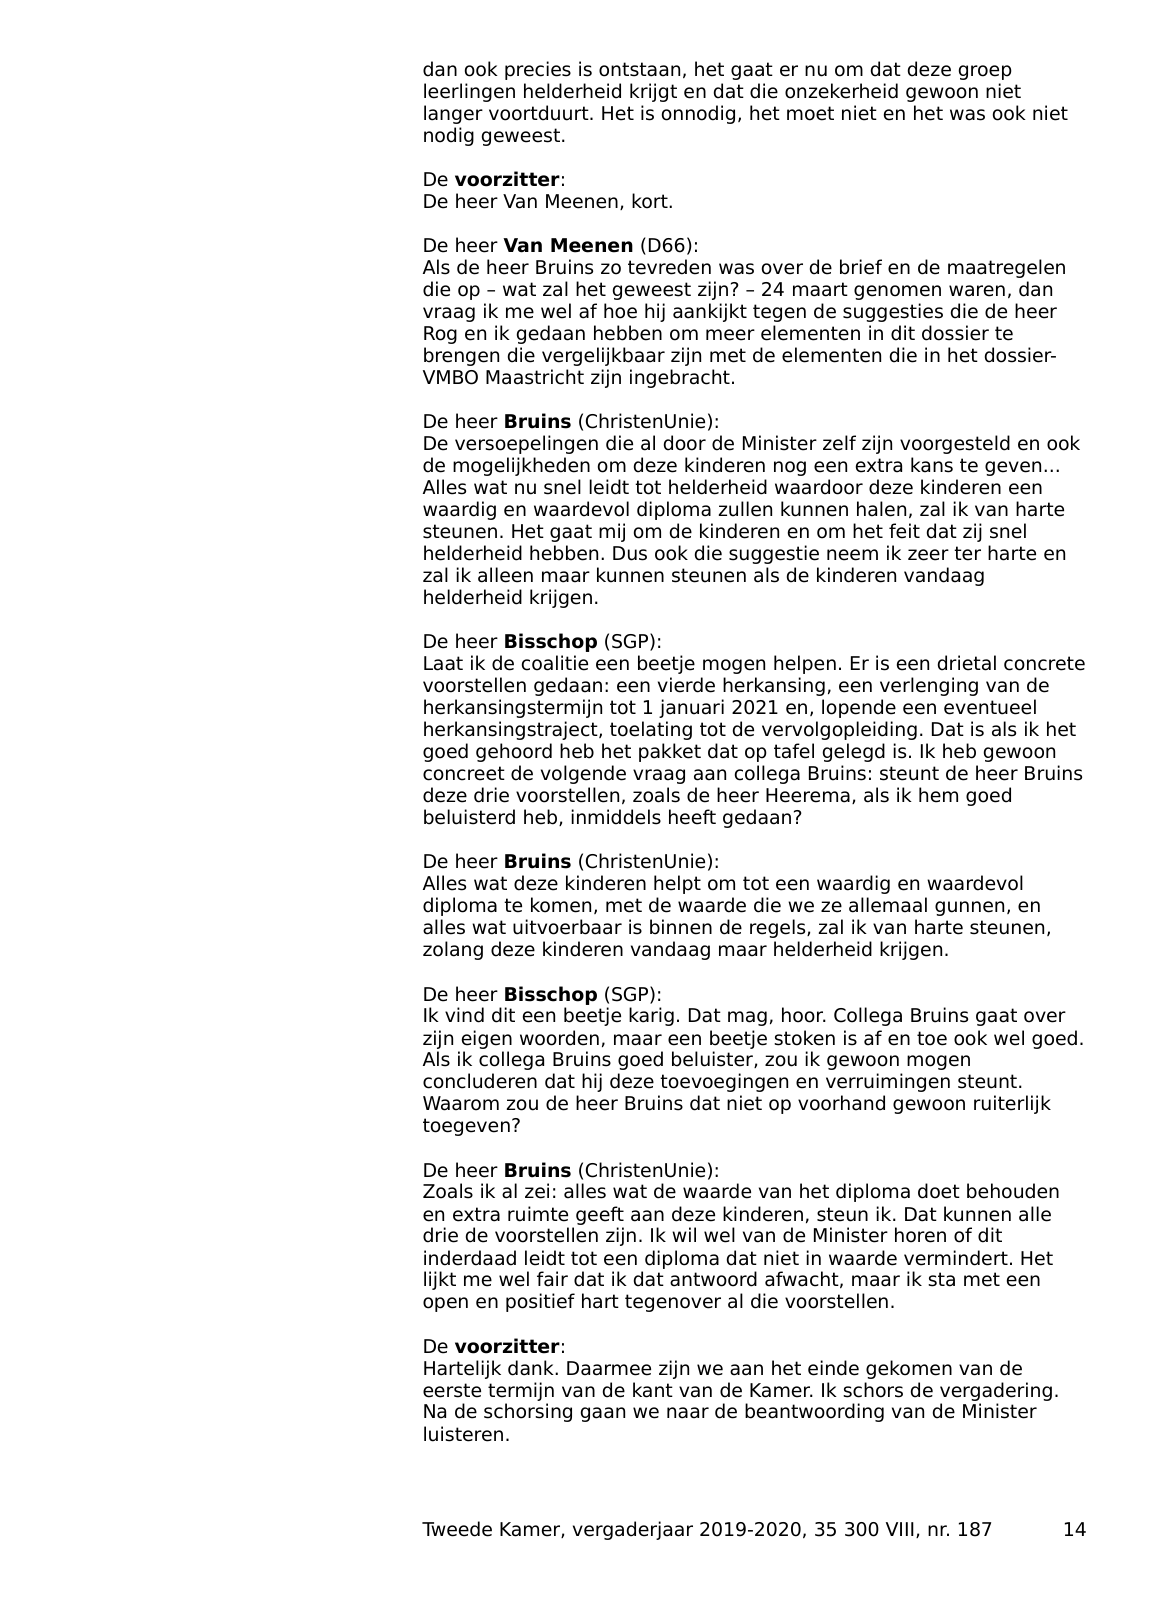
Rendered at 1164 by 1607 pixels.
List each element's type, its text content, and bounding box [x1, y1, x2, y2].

text Zoals ik al zei: alles wat de waarde van het diploma doet behouden en extra ruimte geeft aan deze kinderen, steun ik. Dat kunnen alle drie de voorstellen zijn. Ik wil wel van de Minister horen of dit inderdaad leidt tot een diploma dat niet in waarde vermindert. Het lijkt me wel fair dat ik dat antwoord afwacht, maar ik sta met een open en positief hart tegenover al die voorstellen. [422, 1181, 1087, 1313]
text De heer Bisschop (SGP): [422, 631, 1087, 653]
text De heer Van Meenen (D66): [422, 235, 1087, 257]
text De voorzitter: [422, 1336, 1087, 1357]
text De heer Bisschop (SGP): [422, 983, 1087, 1005]
text De heer Bruins (ChristenUnie): [422, 411, 1087, 433]
text Alles wat deze kinderen helpt om tot een waardig en waardevol diploma te komen, met de waarde die we ze allemaal gunnen, en alles wat uitvoerbaar is binnen de regels, zal ik van harte steunen, zolang deze kinderen vandaag maar helderheid krijgen. [422, 873, 1087, 961]
text Laat ik de coalitie een beetje mogen helpen. Er is een drietal concrete voorstellen gedaan: een vierde herkansing, een verlenging van de herkansingstermijn tot 1 januari 2021 en, lopende een eventueel herkansingstraject, toelating tot de vervolgopleiding. Dat is als ik het goed gehoord heb het pakket dat op tafel gelegd is. Ik heb gewoon concreet de volgende vraag aan collega Bruins: steunt de heer Bruins deze drie voorstellen, zoals de heer Heerema, als ik hem goed beluisterd heb, inmiddels heeft gedaan? [422, 653, 1087, 829]
text De heer Van Meenen, kort. [422, 191, 1087, 213]
text De heer Bruins (ChristenUnie): [422, 851, 1087, 873]
text De heer Bruins (ChristenUnie): [422, 1159, 1087, 1181]
text De voorzitter: [422, 169, 1087, 191]
text Als de heer Bruins zo tevreden was over de brief en de maatregelen die op – wat zal het geweest zijn? – 24 maart genomen waren, dan vraag ik me wel af hoe hij aankijkt tegen de suggesties die de heer Rog en ik gedaan hebben om meer elementen in dit dossier te brengen die vergelijkbaar zijn met de elementen die in het dossier-VMBO Maastricht zijn ingebracht. [422, 257, 1087, 389]
text Hartelijk dank. Daarmee zijn we aan het einde gekomen van de eerste termijn van de kant van de Kamer. Ik schors de vergadering. Na de schorsing gaan we naar de beantwoording van de Minister luisteren. [422, 1357, 1087, 1445]
text De versoepelingen die al door de Minister zelf zijn voorgesteld en ook de mogelijkheden om deze kinderen nog een extra kans te geven... Alles wat nu snel leidt tot helderheid waardoor deze kinderen een waardig en waardevol diploma zullen kunnen halen, zal ik van harte steunen. Het gaat mij om de kinderen en om het feit dat zij snel helderheid hebben. Dus ook die suggestie neem ik zeer ter harte en zal ik alleen maar kunnen steunen als de kinderen vandaag helderheid krijgen. [422, 433, 1087, 609]
text Ik vind dit een beetje karig. Dat mag, hoor. Collega Bruins gaat over zijn eigen woorden, maar een beetje stoken is af en toe ook wel goed. Als ik collega Bruins goed beluister, zou ik gewoon mogen concluderen dat hij deze toevoegingen en verruimingen steunt. Waarom zou de heer Bruins dat niet op voorhand gewoon ruiterlijk toegeven? [422, 1005, 1087, 1137]
text dan ook precies is ontstaan, het gaat er nu om dat deze groep leerlingen helderheid krijgt en dat die onzekerheid gewoon niet langer voortduurt. Het is onnodig, het moet niet en het was ook niet nodig geweest. [422, 59, 1087, 147]
